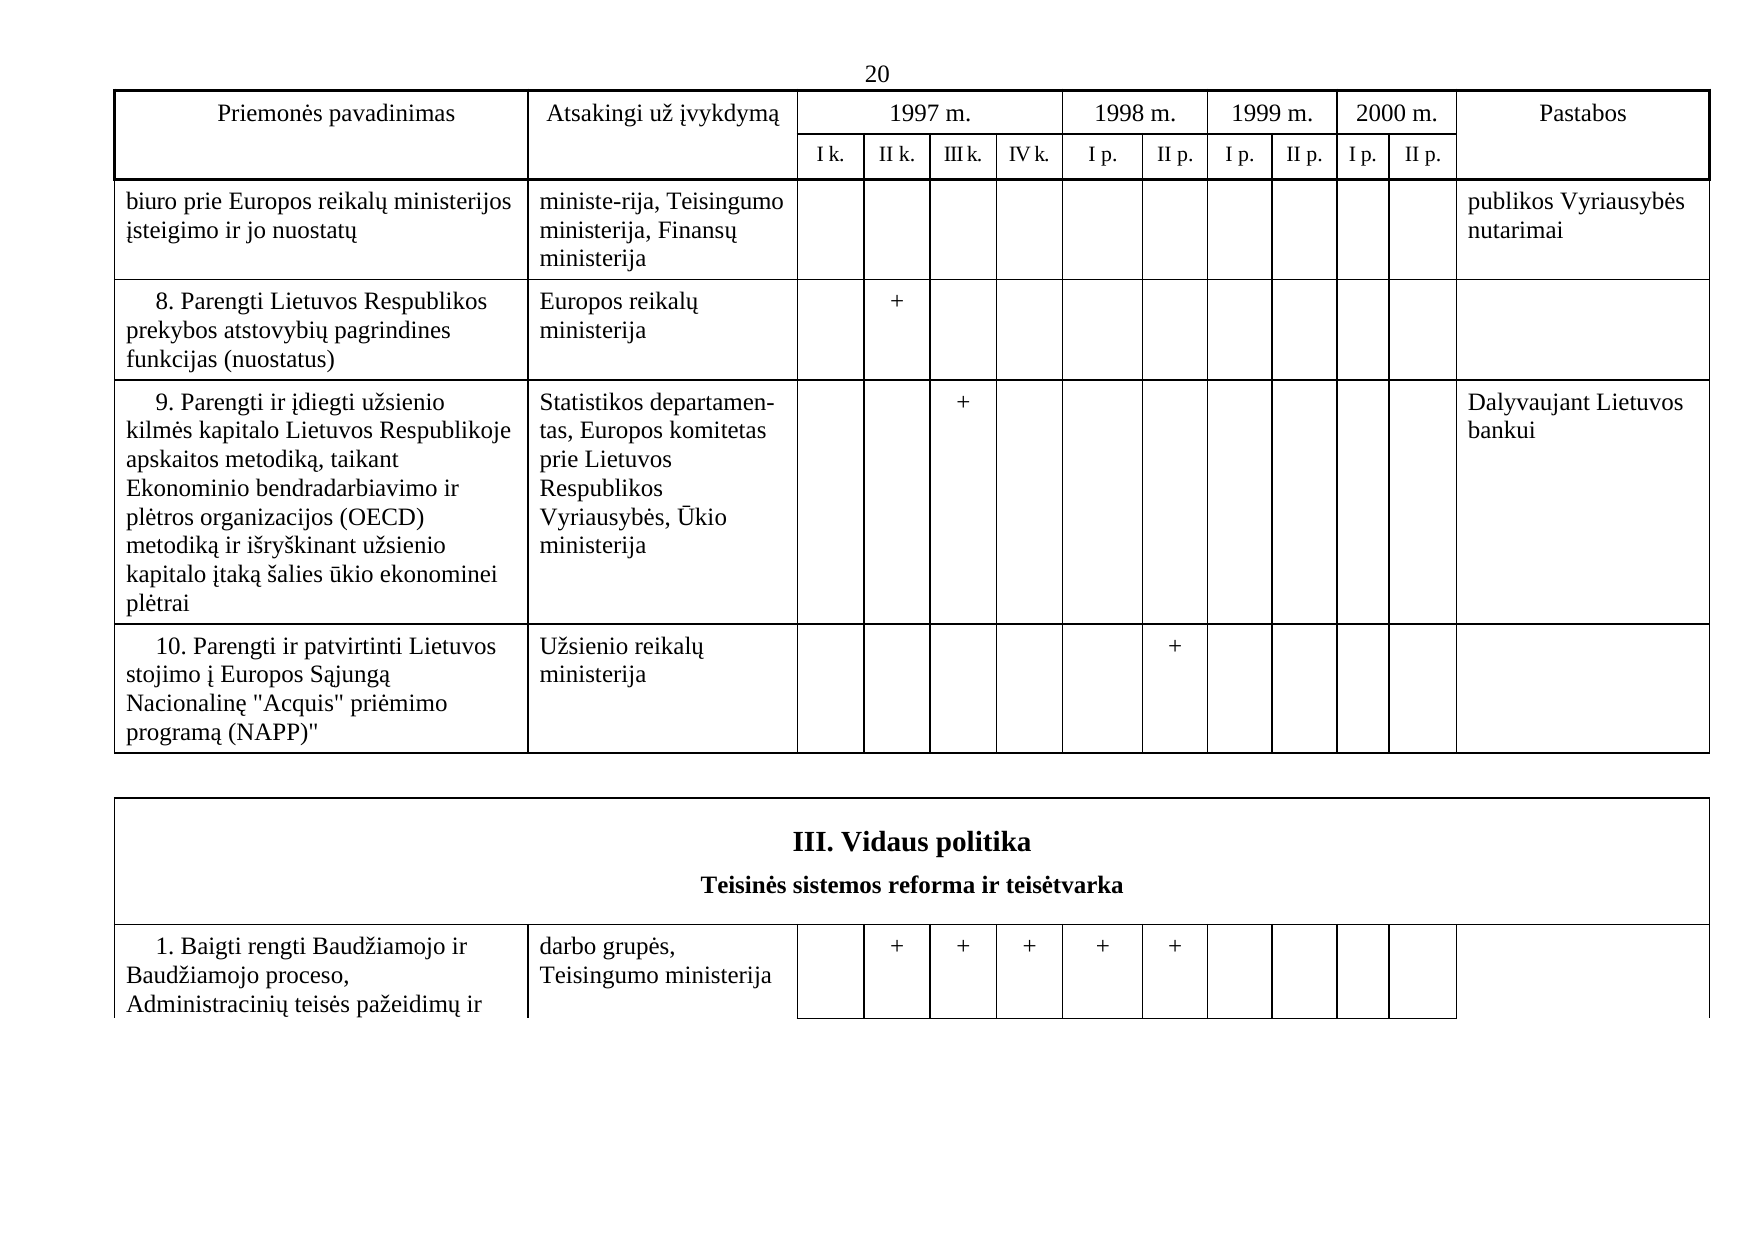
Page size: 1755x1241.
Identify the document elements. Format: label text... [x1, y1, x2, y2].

table_cell [997, 381, 1062, 623]
table_cell biuro prie Europos reikalų ministerijos įsteigimo ir jo nuostatų [115, 181, 527, 278]
table_cell [1389, 754, 1456, 797]
table_cell Užsienio reikalų ministerija [529, 625, 797, 752]
table_cell Statistikos departamen-tas, Europos komitetas prie Lietuvos Respublikos Vyriausybės, Ūkio ministerija [529, 381, 797, 623]
table_cell [1143, 381, 1207, 623]
table_cell [1063, 754, 1143, 797]
table_header Atsakingi už įvykdymą [529, 92, 797, 133]
table_cell II p. [1273, 135, 1336, 178]
table_cell [1063, 181, 1142, 278]
table_cell [1338, 381, 1388, 623]
table_cell + [865, 280, 929, 379]
table_cell [1273, 381, 1336, 623]
table_cell [1272, 754, 1337, 797]
table_cell I p. [1208, 135, 1271, 178]
table_cell I k. [798, 135, 863, 178]
table_cell [1208, 280, 1271, 379]
table_cell 8. Parengti Lietuvos Respublikos prekybos atstovybių pagrindines funkcijas (nuostatus) [115, 280, 527, 379]
table_header 1998 m. [1063, 92, 1207, 133]
table_cell [1208, 625, 1271, 752]
table_cell [1337, 754, 1389, 797]
table_cell [1143, 280, 1207, 379]
table_cell [1390, 925, 1456, 1018]
table_cell [1063, 625, 1142, 752]
table_cell [1390, 181, 1456, 278]
table_cell [1338, 625, 1388, 752]
table_cell [864, 754, 930, 797]
table_cell II p. [1390, 135, 1456, 178]
table_cell + [1063, 925, 1142, 1018]
table_cell [798, 280, 863, 379]
table_cell + [1143, 925, 1207, 1018]
table_cell Dalyvaujant Lietuvos bankui [1457, 381, 1709, 623]
table_cell [1208, 925, 1271, 1018]
table_header Pastabos [1457, 92, 1708, 133]
table_cell [798, 381, 863, 623]
table_cell publikos Vyriausybės nutarimai [1457, 181, 1709, 278]
table_cell [1457, 133, 1708, 178]
table_cell III k. [931, 135, 996, 178]
table_cell 10. Parengti ir patvirtinti Lietuvos stojimo į Europos Sąjungą Nacionalinę "Acquis" priėmimo programą (NAPP)" [115, 625, 527, 752]
table_header 2000 m. [1338, 92, 1456, 133]
table_cell [1390, 625, 1456, 752]
table_cell [1457, 925, 1709, 1018]
table_cell ministe-rija, Teisingumo ministerija, Finansų ministerija [529, 181, 797, 278]
table_cell darbo grupės, Teisingumo ministerija [529, 925, 797, 1018]
table_cell I p. [1338, 135, 1388, 178]
table_cell [1273, 925, 1336, 1018]
table_cell Europos reikalų ministerija [529, 280, 797, 379]
table_cell [1063, 280, 1142, 379]
table_cell II k. [865, 135, 929, 178]
table_header 1999 m. [1208, 92, 1336, 133]
table_cell [1457, 625, 1709, 752]
table_cell [997, 625, 1062, 752]
table_cell + [997, 925, 1062, 1018]
table_cell [1273, 280, 1336, 379]
table_cell I p. [1063, 135, 1142, 178]
table_cell [997, 280, 1062, 379]
table_cell + [931, 925, 996, 1018]
table_cell III. Vidaus politika Teisinės sistemos reforma ir teisėtvarka [115, 799, 1709, 924]
table_cell + [865, 925, 929, 1018]
table_cell [931, 625, 996, 752]
table_cell [1390, 381, 1456, 623]
table_cell [1143, 754, 1207, 797]
table_cell [1273, 181, 1336, 278]
table_cell + [1143, 625, 1207, 752]
table_cell [1390, 280, 1456, 379]
table_cell [1207, 754, 1272, 797]
table_cell [865, 625, 929, 752]
table_cell 9. Parengti ir įdiegti užsienio kilmės kapitalo Lietuvos Respublikoje apskaitos metodiką, taikant Ekonominio bendradarbiavimo ir plėtros organizacijos (OECD) metodiką ir išryškinant užsienio kapitalo įtaką šalies ūkio ekonominei plėtrai [115, 381, 527, 623]
table_cell [997, 181, 1062, 278]
table_header 1997 m. [798, 92, 1062, 133]
table_cell [1338, 925, 1388, 1018]
table_cell [798, 625, 863, 752]
table_cell [1273, 625, 1336, 752]
table_cell [865, 381, 929, 623]
table_cell [798, 925, 863, 1018]
table_cell II p. [1143, 135, 1207, 178]
table_cell [996, 754, 1063, 797]
table_cell [1338, 181, 1388, 278]
table_header Priemonės pavadinimas [116, 92, 527, 133]
table_cell [1456, 754, 1709, 797]
table_cell [930, 754, 996, 797]
table_cell [1338, 280, 1388, 379]
table_cell [1063, 381, 1142, 623]
table_cell [528, 754, 797, 797]
table_cell [116, 133, 527, 178]
table_cell [931, 280, 996, 379]
table_cell [529, 133, 797, 178]
table_cell [931, 181, 996, 278]
table_cell [865, 181, 929, 278]
table_cell [1208, 381, 1271, 623]
table_cell [1457, 280, 1709, 379]
table_cell 1. Baigti rengti Baudžiamojo ir Baudžiamojo proceso, Administracinių teisės pažeidimų ir [115, 925, 527, 1018]
table_cell IV k. [997, 135, 1062, 178]
table_cell [798, 181, 863, 278]
table_cell [1208, 181, 1271, 278]
table_cell + [931, 381, 996, 623]
table_cell [1143, 181, 1207, 278]
table_cell [115, 754, 528, 797]
table_cell [797, 754, 864, 797]
